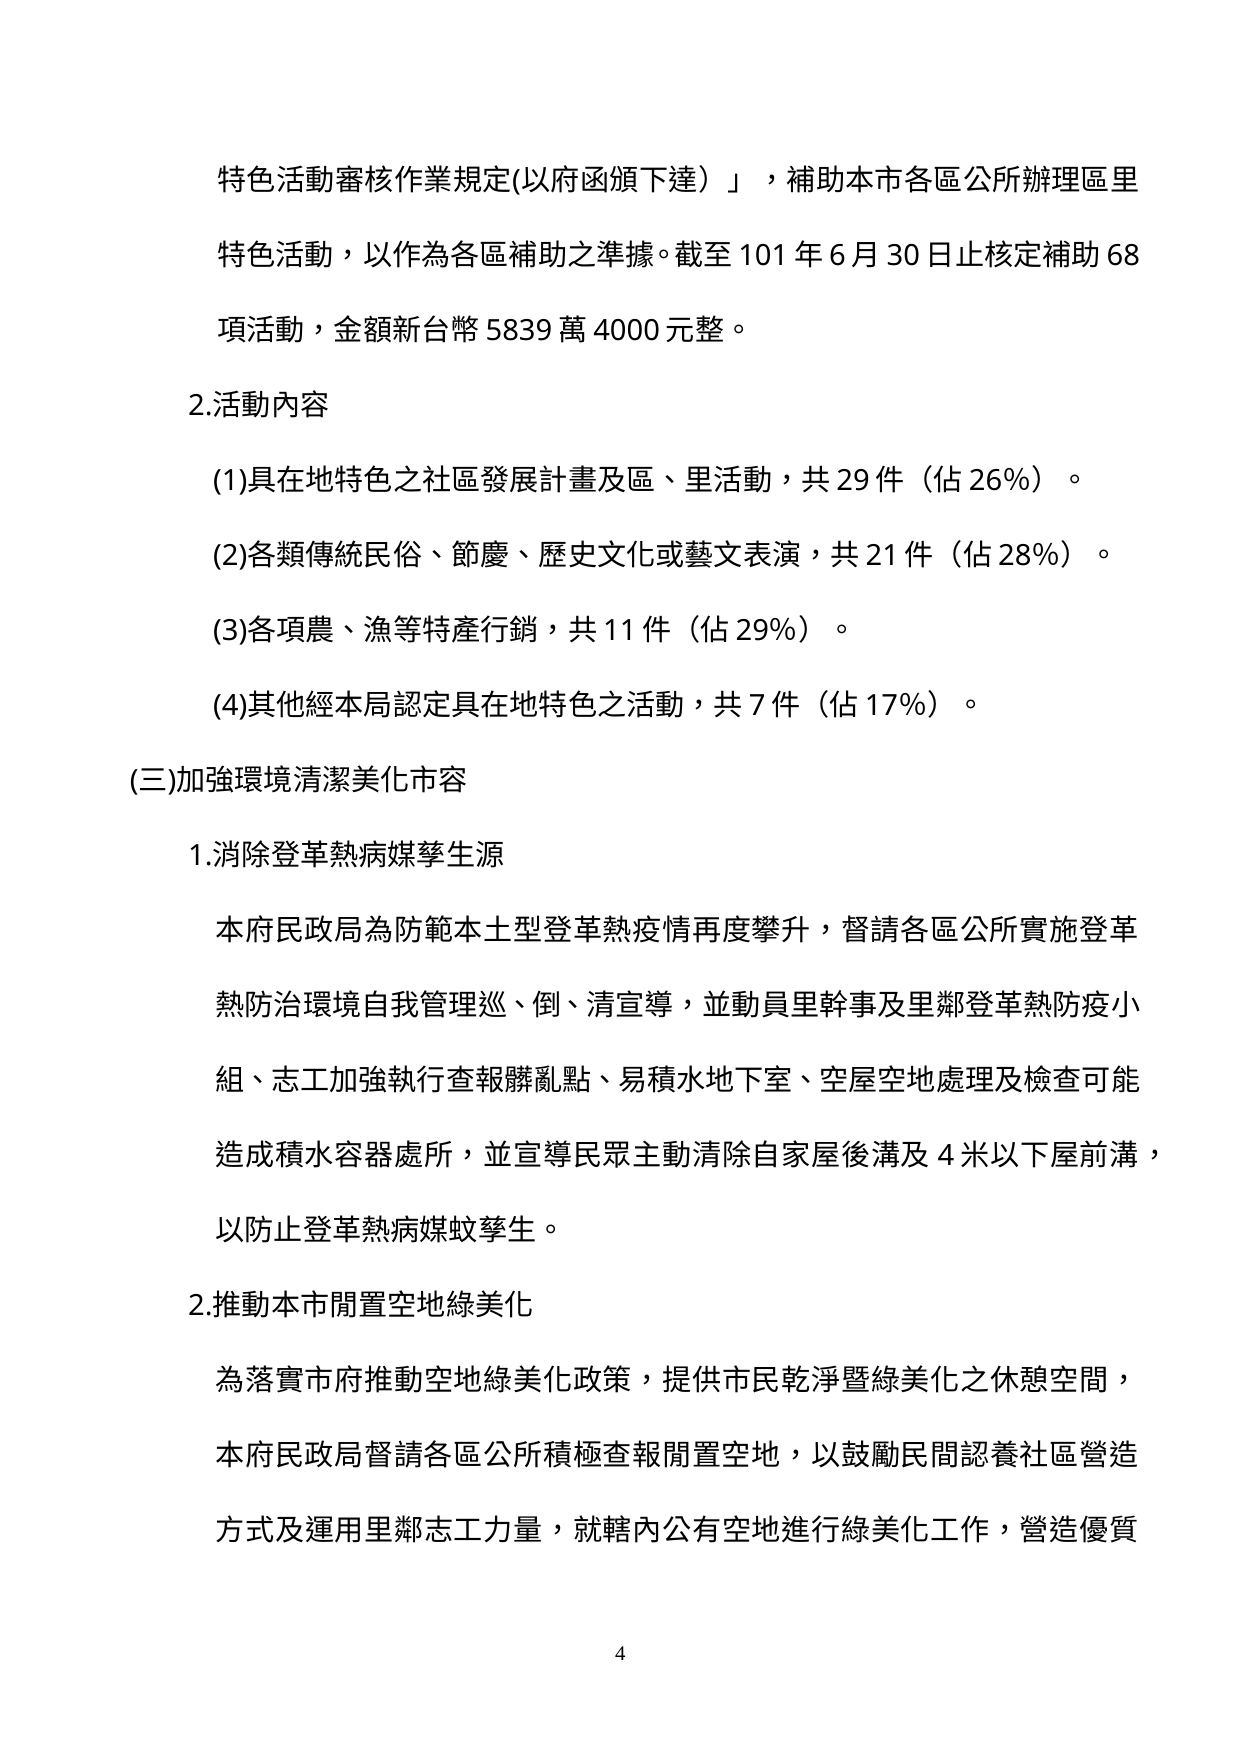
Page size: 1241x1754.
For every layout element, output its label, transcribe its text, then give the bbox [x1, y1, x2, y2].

text (4)其他經本局認定具在地特色之活動，共7件（佔17％）。 [213, 665, 1140, 740]
text 特色活動審核作業規定(以府函頒下達）」，補助本市各區公所辦理區里特色活動，以作為各區補助之準據。截至101年6月30日止核定補助68項活動，金額新台幣5839萬4000元整。 [188, 140, 1140, 365]
text (1)具在地特色之社區發展計畫及區、里活動，共29件（佔26％）。 [213, 440, 1140, 515]
text (三)加強環境清潔美化市容 [100, 740, 1140, 815]
text 2.推動本市閒置空地綠美化 [188, 1265, 1140, 1340]
text (2)各類傳統民俗、節慶、歷史文化或藝文表演，共21件（佔28％）。 [213, 515, 1140, 590]
text (3)各項農、漁等特產行銷，共11件（佔29％）。 [213, 590, 1140, 665]
text 1.消除登革熱病媒孳生源 [188, 815, 1140, 890]
text 本府民政局為防範本土型登革熱疫情再度攀升，督請各區公所實施登革熱防治環境自我管理巡、倒、清宣導，並動員里幹事及里鄰登革熱防疫小組、志工加強執行查報髒亂點、易積水地下室、空屋空地處理及檢查可能造成積水容器處所，並宣導民眾主動清除自家屋後溝及4米以下屋前溝，以防止登革熱病媒蚊孳生。 [215, 890, 1140, 1265]
text 為落實市府推動空地綠美化政策，提供市民乾淨暨綠美化之休憩空間，本府民政局督請各區公所積極查報閒置空地，以鼓勵民間認養社區營造方式及運用里鄰志工力量，就轄內公有空地進行綠美化工作，營造優質 [215, 1340, 1140, 1565]
text 2.活動內容 [188, 365, 1140, 440]
